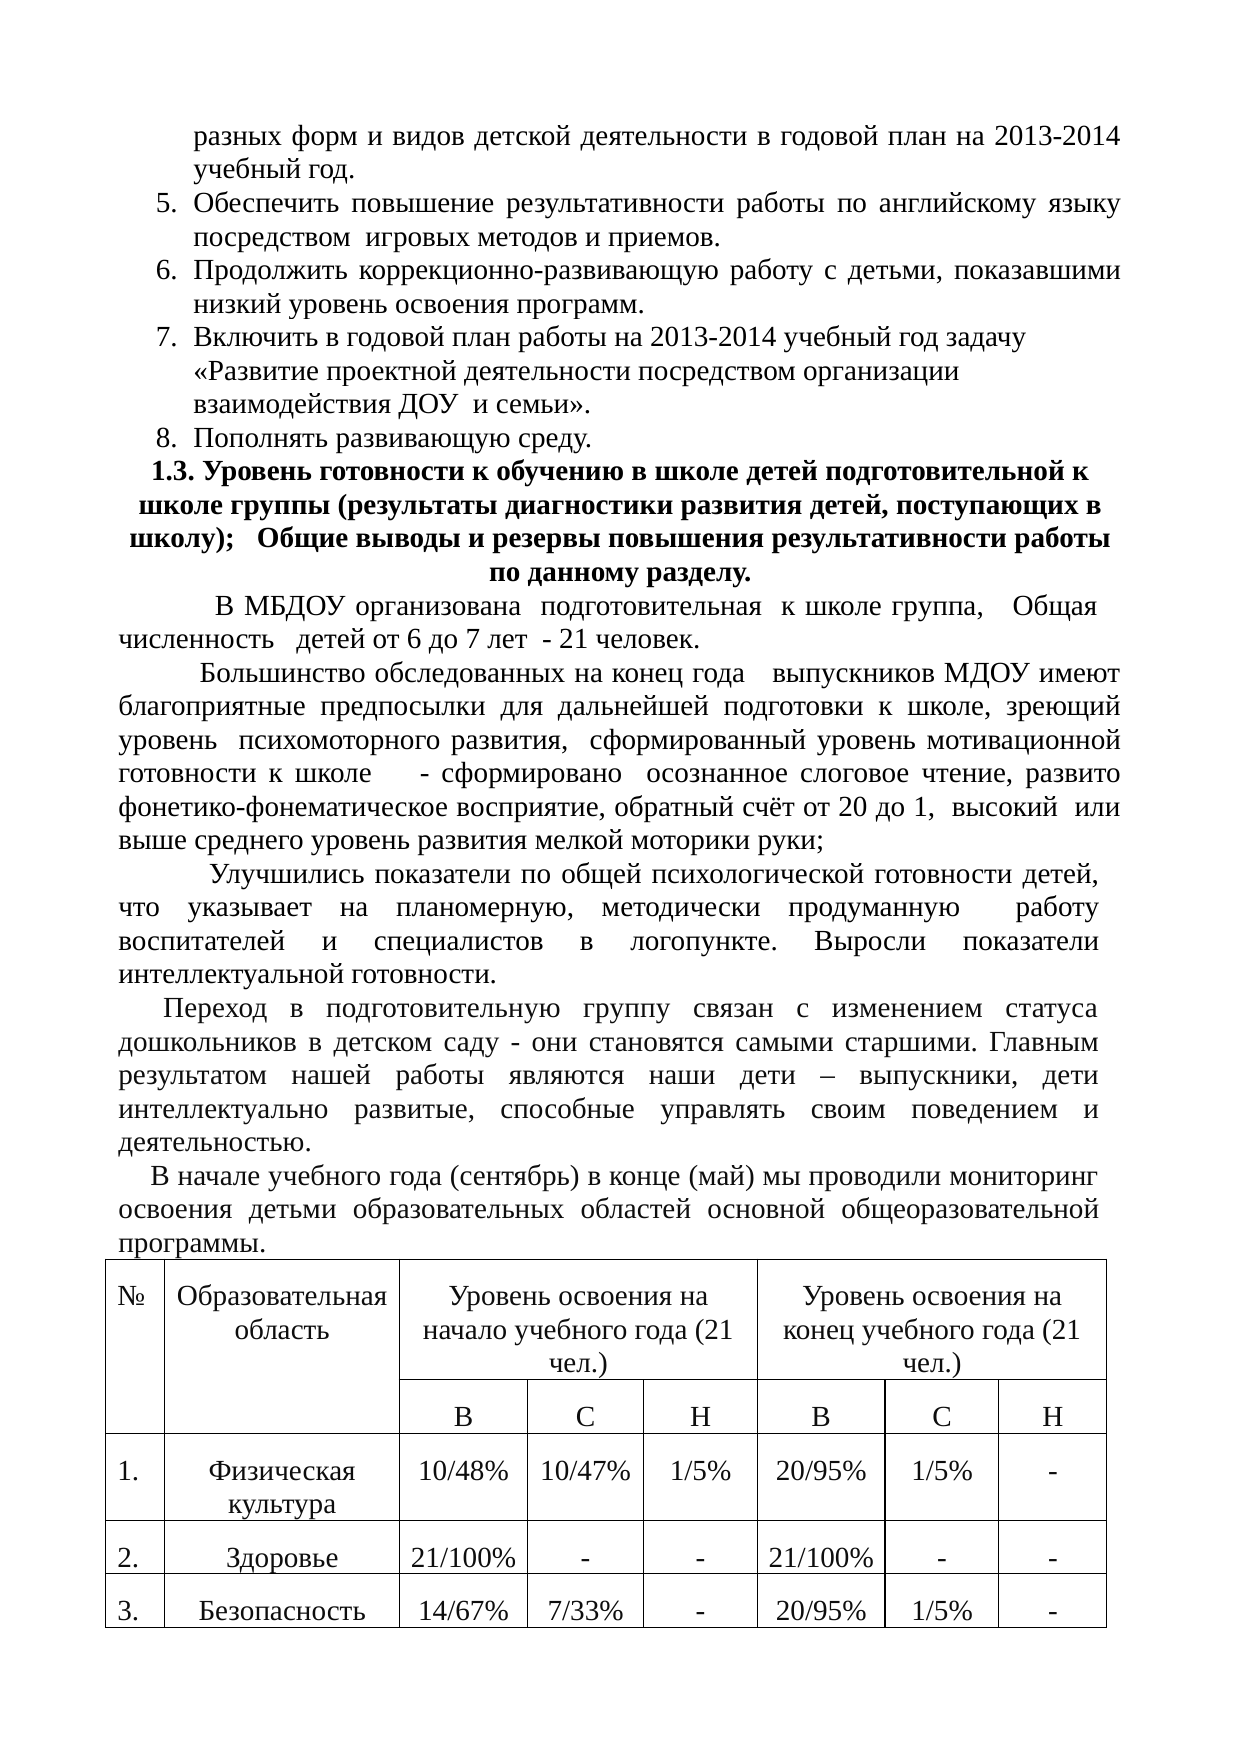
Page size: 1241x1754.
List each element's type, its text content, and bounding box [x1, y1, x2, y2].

table_cell - [528, 1521, 643, 1573]
table_cell 1/5% [644, 1434, 757, 1520]
list Продолжить коррекционно-развивающую работу с детьми, показавшими низкий уровень освоения программ. [156, 252, 1122, 319]
table_cell Здоровье [165, 1521, 399, 1573]
table_cell 20/95% [758, 1574, 884, 1627]
list разных форм и видов детской деятельности в годовой план на 2013-2014 учебный год. [156, 118, 1122, 185]
list Обеспечить повышение результативности работы по английскому языку посредством игровых методов и приемов. [156, 185, 1122, 252]
table_cell В [758, 1380, 884, 1433]
table_cell 1/5% [886, 1434, 998, 1520]
table_cell С [886, 1380, 998, 1433]
table_header Уровень освоения на начало учебного года (21 чел.) [400, 1260, 757, 1379]
table_cell 1/5% [886, 1574, 998, 1627]
table_cell 20/95% [758, 1434, 884, 1520]
table_cell 21/100% [758, 1521, 884, 1573]
text В начале учебного года (сентябрь) в конце (май) мы проводили мониторинг освоения детьми образовательных областей основной общеоразовательной программы. [118, 1158, 1100, 1258]
table_cell 14/67% [400, 1574, 527, 1627]
table_cell - [644, 1521, 757, 1573]
table_cell 1. [106, 1434, 164, 1520]
table_header Уровень освоения на конец учебного года (21 чел.) [758, 1260, 1106, 1379]
text 1.3. Уровень готовности к обучению в школе детей подготовительной к школе группы (результаты диагностики развития детей, поступающих в школу); Общие выводы и резервы повышения результативности работы по данному разделу. [118, 453, 1122, 588]
table_header Образовательная область [165, 1260, 399, 1433]
table_cell В [400, 1380, 527, 1433]
table_cell Н [999, 1380, 1106, 1433]
table_cell 21/100% [400, 1521, 527, 1573]
list Включить в годовой план работы на 2013-2014 учебный год задачу «Развитие проектной деятельности посредством организации взаимодействия ДОУ и семьи». [156, 319, 1122, 420]
text Улучшились показатели по общей психологической готовности детей, что указывает на планомерную, методически продуманную работу воспитателей и специалистов в логопункте. Выросли показатели интеллектуальной готовности. [118, 856, 1100, 990]
table_cell 10/47% [528, 1434, 643, 1520]
table_cell 7/33% [528, 1574, 643, 1627]
table_cell С [528, 1380, 643, 1433]
text Переход в подготовительную группу связан с изменением статуса дошкольников в детском саду - они становятся самыми старшими. Главным результатом нашей работы являются наши дети – выпускники, дети интеллектуально развитые, способные управлять своим поведением и деятельностью. [118, 990, 1100, 1158]
text Большинство обследованных на конец года выпускников МДОУ имеют благоприятные предпосылки для дальнейшей подготовки к школе, зреющий уровень психомоторного развития, сформированный уровень мотивационной готовности к школе - сформировано осознанное слоговое чтение, развито фонетико-фонематическое восприятие, обратный счёт от 20 до 1, высокий или выше среднего уровень развития мелкой моторики руки; [118, 655, 1122, 856]
table_cell - [999, 1574, 1106, 1627]
table_cell Н [644, 1380, 757, 1433]
table_cell - [644, 1574, 757, 1627]
table_cell - [886, 1521, 998, 1573]
table_cell - [999, 1521, 1106, 1573]
table_header № [106, 1260, 164, 1433]
text В МБДОУ организована подготовительная к школе группа, Общая численность детей от 6 до 7 лет - 21 человек. [118, 588, 1100, 655]
table_cell 10/48% [400, 1434, 527, 1520]
table_cell Безопасность [165, 1574, 399, 1627]
table_cell 2. [106, 1521, 164, 1573]
list Пополнять развивающую среду. [156, 420, 1122, 453]
table_cell Физическая культура [165, 1434, 399, 1520]
table_cell - [999, 1434, 1106, 1520]
table_cell 3. [106, 1574, 164, 1627]
